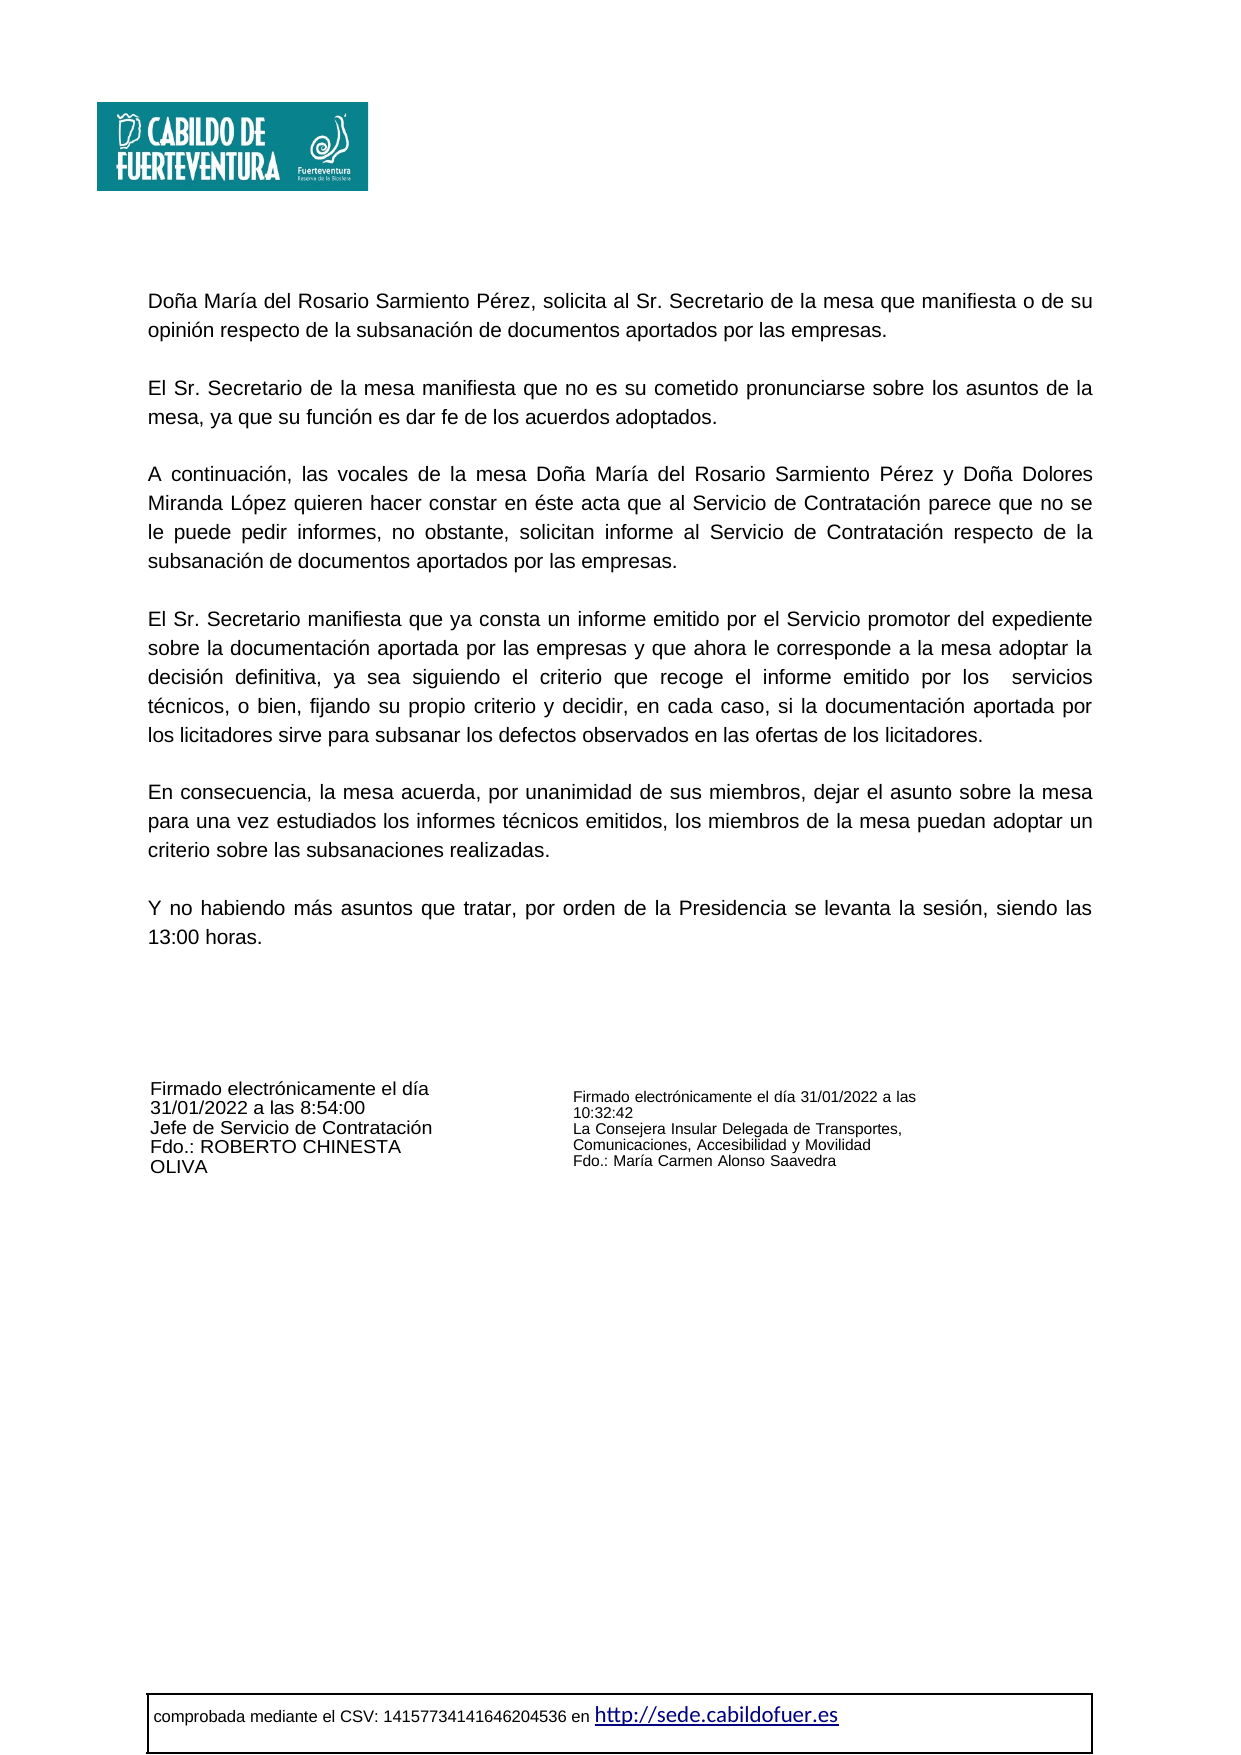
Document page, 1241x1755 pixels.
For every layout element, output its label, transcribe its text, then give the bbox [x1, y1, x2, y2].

text Jefe de Servicio de Contratación Fdo.: ROBERTO CHINESTA OLIVA [150, 1119, 463, 1177]
text A continuación, las vocales de la mesa Doña María del Rosario Sarmiento Pérez y Doña Dolores Miranda López quieren hacer constar en éste acta que al Servicio de Contratación parece que no se le puede pedir informes, no obstante, solicitan informe al Servicio de Contratación respecto de la subsanación de documentos aportados por las empresas. [148, 462, 1093, 573]
text Firmado electrónicamente el día 31/01/2022 a las 8:54:00 [150, 1079, 429, 1119]
text Doña María del Rosario Sarmiento Pérez, solicita al Sr. Secretario de la mesa que manifiesta o de su opinión respecto de la subsanación de documentos aportados por las empresas. [148, 289, 1093, 342]
text Firmado electrónicamente el día 31/01/2022 a las 10:32:42 [573, 1090, 973, 1122]
text En consecuencia, la mesa acuerda, por unanimidad de sus miembros, dejar el asunto sobre la mesa para una vez estudiados los informes técnicos emitidos, los miembros de la mesa puedan adoptar un criterio sobre las subsanaciones realizadas. [148, 780, 1093, 862]
text Y no habiendo más asuntos que tratar, por orden de la Presidencia se levanta la sesión, siendo las 13:00 horas. [148, 896, 1093, 948]
text El Sr. Secretario manifiesta que ya consta un informe emitido por el Servicio promotor del expediente sobre la documentación aportada por las empresas y que ahora le corresponde a la mesa adoptar la decisión definitiva, ya sea siguiendo el criterio que recoge el informe emitido por los servicios técnicos, o bien, fijando su propio criterio y decidir, en cada caso, si la documentación aportada por los licitadores sirve para subsanar los defectos observados en las ofertas de los licitadores. [148, 607, 1093, 746]
text La Consejera Insular Delegada de Transportes, Comunicaciones, Accesibilidad y Movilidad Fdo.: María Carmen Alonso Saavedra [573, 1122, 906, 1169]
text El Sr. Secretario de la mesa manifiesta que no es su cometido pronunciarse sobre los asuntos de la mesa, ya que su función es dar fe de los acuerdos adoptados. [148, 376, 1093, 428]
